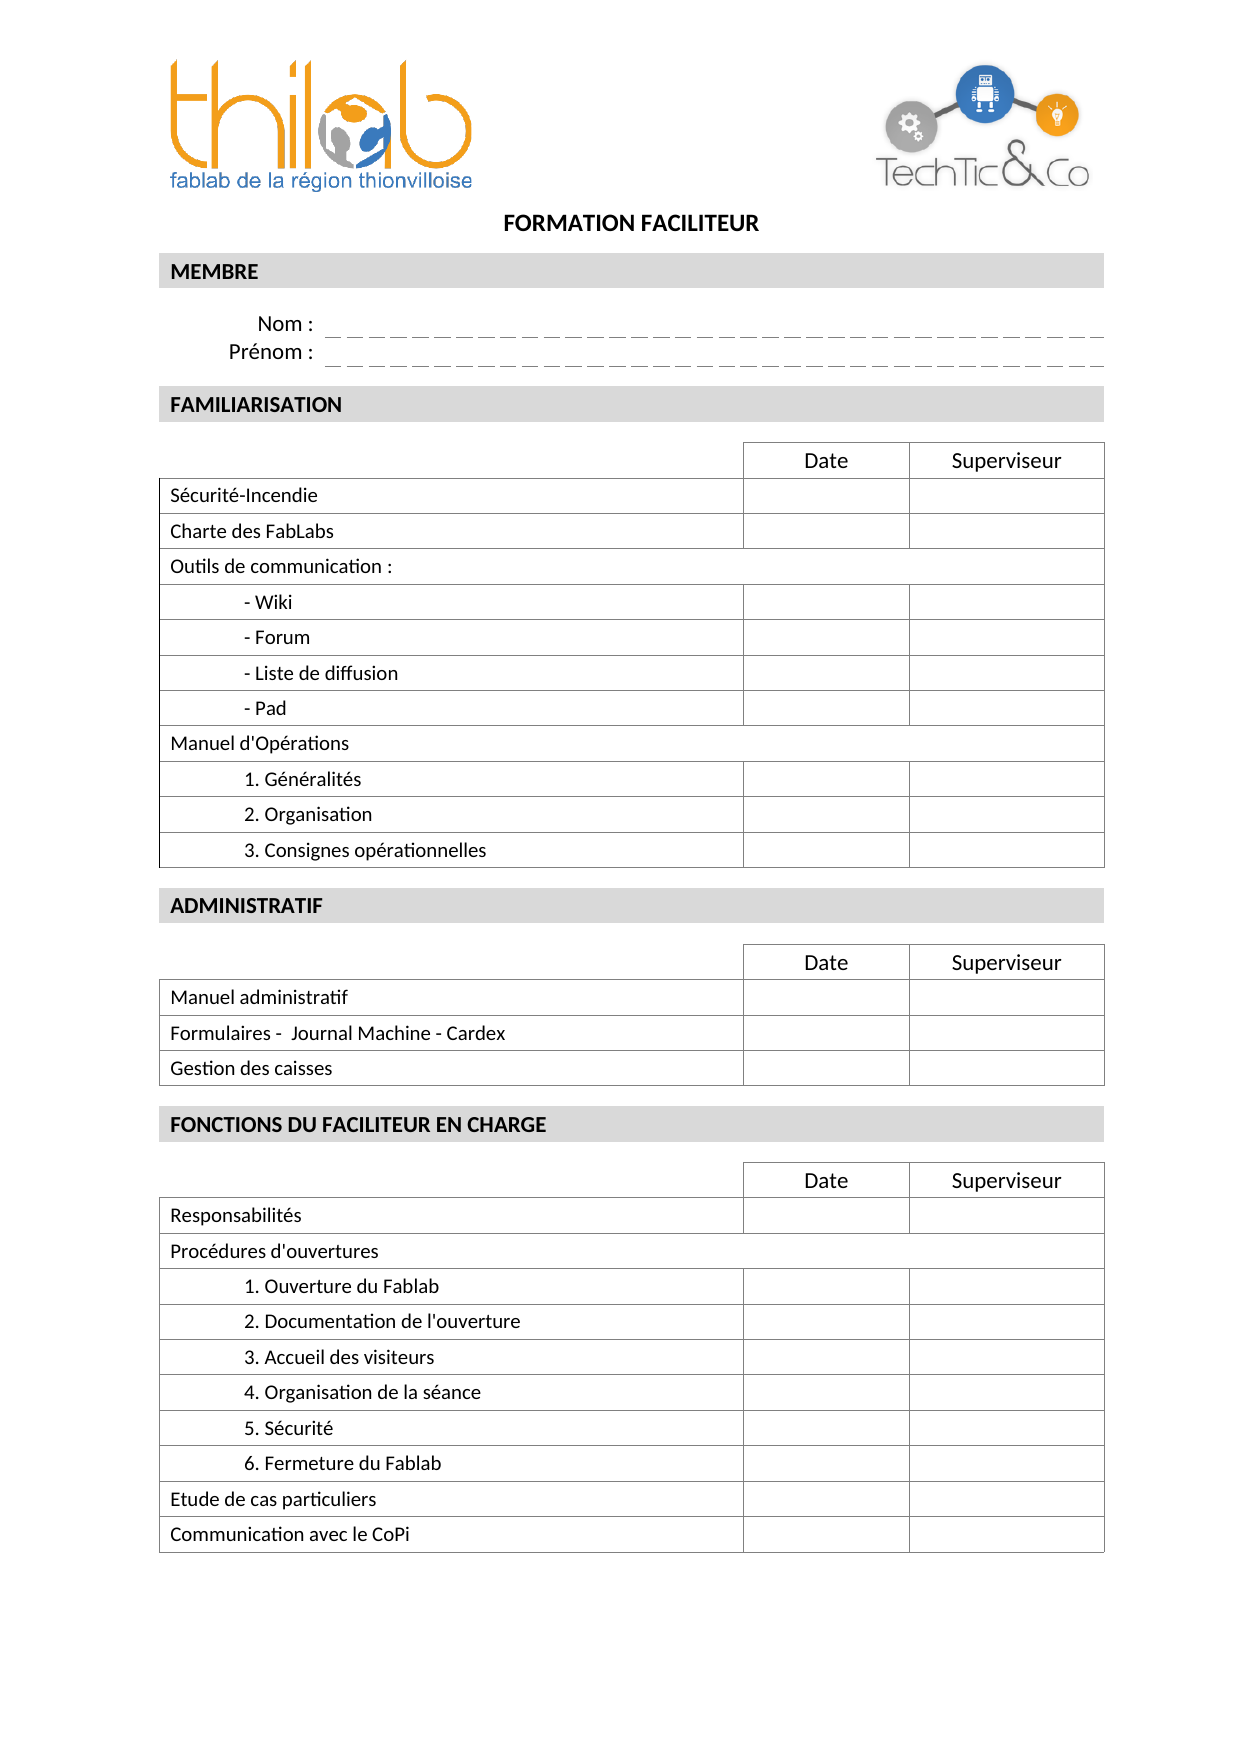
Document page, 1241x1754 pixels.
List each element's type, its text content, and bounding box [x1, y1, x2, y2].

table_cell [910, 1482, 1104, 1516]
table_cell [744, 833, 909, 867]
table_cell [159, 923, 1104, 944]
table_cell [744, 1517, 909, 1551]
table_header [661, 59, 871, 192]
table_cell [744, 514, 909, 548]
table_cell 2. Organisation [160, 797, 743, 832]
table_cell [910, 1340, 1104, 1374]
table_cell [910, 797, 1104, 832]
table_cell [744, 1340, 909, 1374]
table_cell [325, 337, 1104, 366]
table_cell [159, 192, 1104, 207]
table_cell [910, 1051, 1104, 1085]
table_cell 1. Ouverture du Fablab [160, 1269, 743, 1303]
table_cell Sécurité-Incendie [160, 479, 743, 513]
table_cell FORMATION FACILITEUR [159, 207, 1104, 238]
table_cell [159, 366, 1104, 386]
table_cell [744, 585, 909, 619]
table_cell - Forum [160, 620, 743, 654]
table_cell 3. Accueil des visiteurs [160, 1340, 743, 1374]
table_cell [159, 1086, 1104, 1106]
table_cell [744, 762, 909, 796]
table_cell Procédures d'ouvertures [160, 1234, 1104, 1268]
table_cell [910, 1016, 1104, 1050]
table_cell [910, 1198, 1104, 1233]
table_cell [744, 1305, 909, 1339]
table_cell [744, 797, 909, 832]
table_cell [744, 1482, 909, 1516]
table_cell [910, 762, 1104, 796]
table_cell - Pad [160, 691, 743, 725]
table_cell [910, 479, 1104, 513]
table_cell Superviseur [910, 443, 1104, 477]
table_cell [910, 585, 1104, 619]
table_cell MEMBRE [159, 253, 1104, 288]
table_cell Responsabilités [160, 1198, 743, 1233]
table_cell [910, 1446, 1104, 1481]
table_cell FONCTIONS DU FACILITEUR EN CHARGE [159, 1106, 1104, 1142]
table_cell ADMINISTRATIF [159, 888, 1104, 923]
table_cell [910, 1517, 1104, 1551]
table_cell FAMILIARISATION [159, 386, 1104, 422]
table_cell [910, 620, 1104, 654]
table_cell [159, 868, 1104, 888]
table_cell Nom : [159, 309, 325, 337]
table_cell - Wiki [160, 585, 743, 619]
table_cell [910, 1375, 1104, 1410]
table_header [1093, 59, 1104, 192]
table_cell [159, 1142, 1104, 1162]
table_cell [910, 1411, 1104, 1445]
table_cell Date [744, 1163, 909, 1197]
table_cell [910, 656, 1104, 690]
table_cell 6. Fermeture du Fablab [160, 1446, 743, 1481]
table_cell [744, 1051, 909, 1085]
table_cell [744, 479, 909, 513]
table_cell Date [744, 443, 909, 477]
table_header [159, 59, 170, 192]
table_cell Date [744, 945, 909, 979]
table_cell [744, 980, 909, 1014]
table_cell 4. Organisation de la séance [160, 1375, 743, 1410]
table_cell [910, 1269, 1104, 1303]
table_cell [159, 1162, 743, 1197]
table_cell 3. Consignes opérationnelles [160, 833, 743, 867]
table_cell [159, 944, 743, 979]
table_cell [744, 691, 909, 725]
table_cell - Liste de diffusion [160, 656, 743, 690]
table_cell [744, 1375, 909, 1410]
table_cell [910, 514, 1104, 548]
table_cell Manuel administratif [160, 980, 743, 1014]
table_cell [910, 691, 1104, 725]
table_cell [910, 980, 1104, 1014]
table_cell 1. Généralités [160, 762, 743, 796]
table_cell Outils de communication : [160, 549, 1104, 584]
table_cell Charte des FabLabs [160, 514, 743, 548]
table_cell [159, 238, 1104, 253]
table_cell Formulaires - Journal Machine - Cardex [160, 1016, 743, 1050]
table_cell Prénom : [159, 337, 325, 366]
table_cell Superviseur [910, 945, 1104, 979]
table_cell [910, 1305, 1104, 1339]
table_cell [159, 289, 1104, 309]
table_cell [910, 833, 1104, 867]
table_cell 5. Sécurité [160, 1411, 743, 1445]
table_cell [744, 1016, 909, 1050]
table_cell [744, 620, 909, 654]
table_cell Communication avec le CoPi [160, 1517, 743, 1551]
table_cell Manuel d'Opérations [160, 726, 1104, 761]
table_cell [159, 1553, 1104, 1572]
table_cell [744, 1269, 909, 1303]
table_cell [744, 1198, 909, 1233]
table_cell Superviseur [910, 1163, 1104, 1197]
table_cell [325, 309, 1104, 337]
table_cell [159, 422, 1104, 442]
table_cell [744, 656, 909, 690]
table_cell [744, 1411, 909, 1445]
table_header [472, 59, 661, 192]
table_cell [159, 442, 743, 477]
table_cell [744, 1446, 909, 1481]
picture [871, 59, 1093, 192]
table_cell Etude de cas particuliers [160, 1482, 743, 1516]
picture [170, 59, 472, 192]
table_cell 2. Documentation de l'ouverture [160, 1305, 743, 1339]
table_cell Gestion des caisses [160, 1051, 743, 1085]
